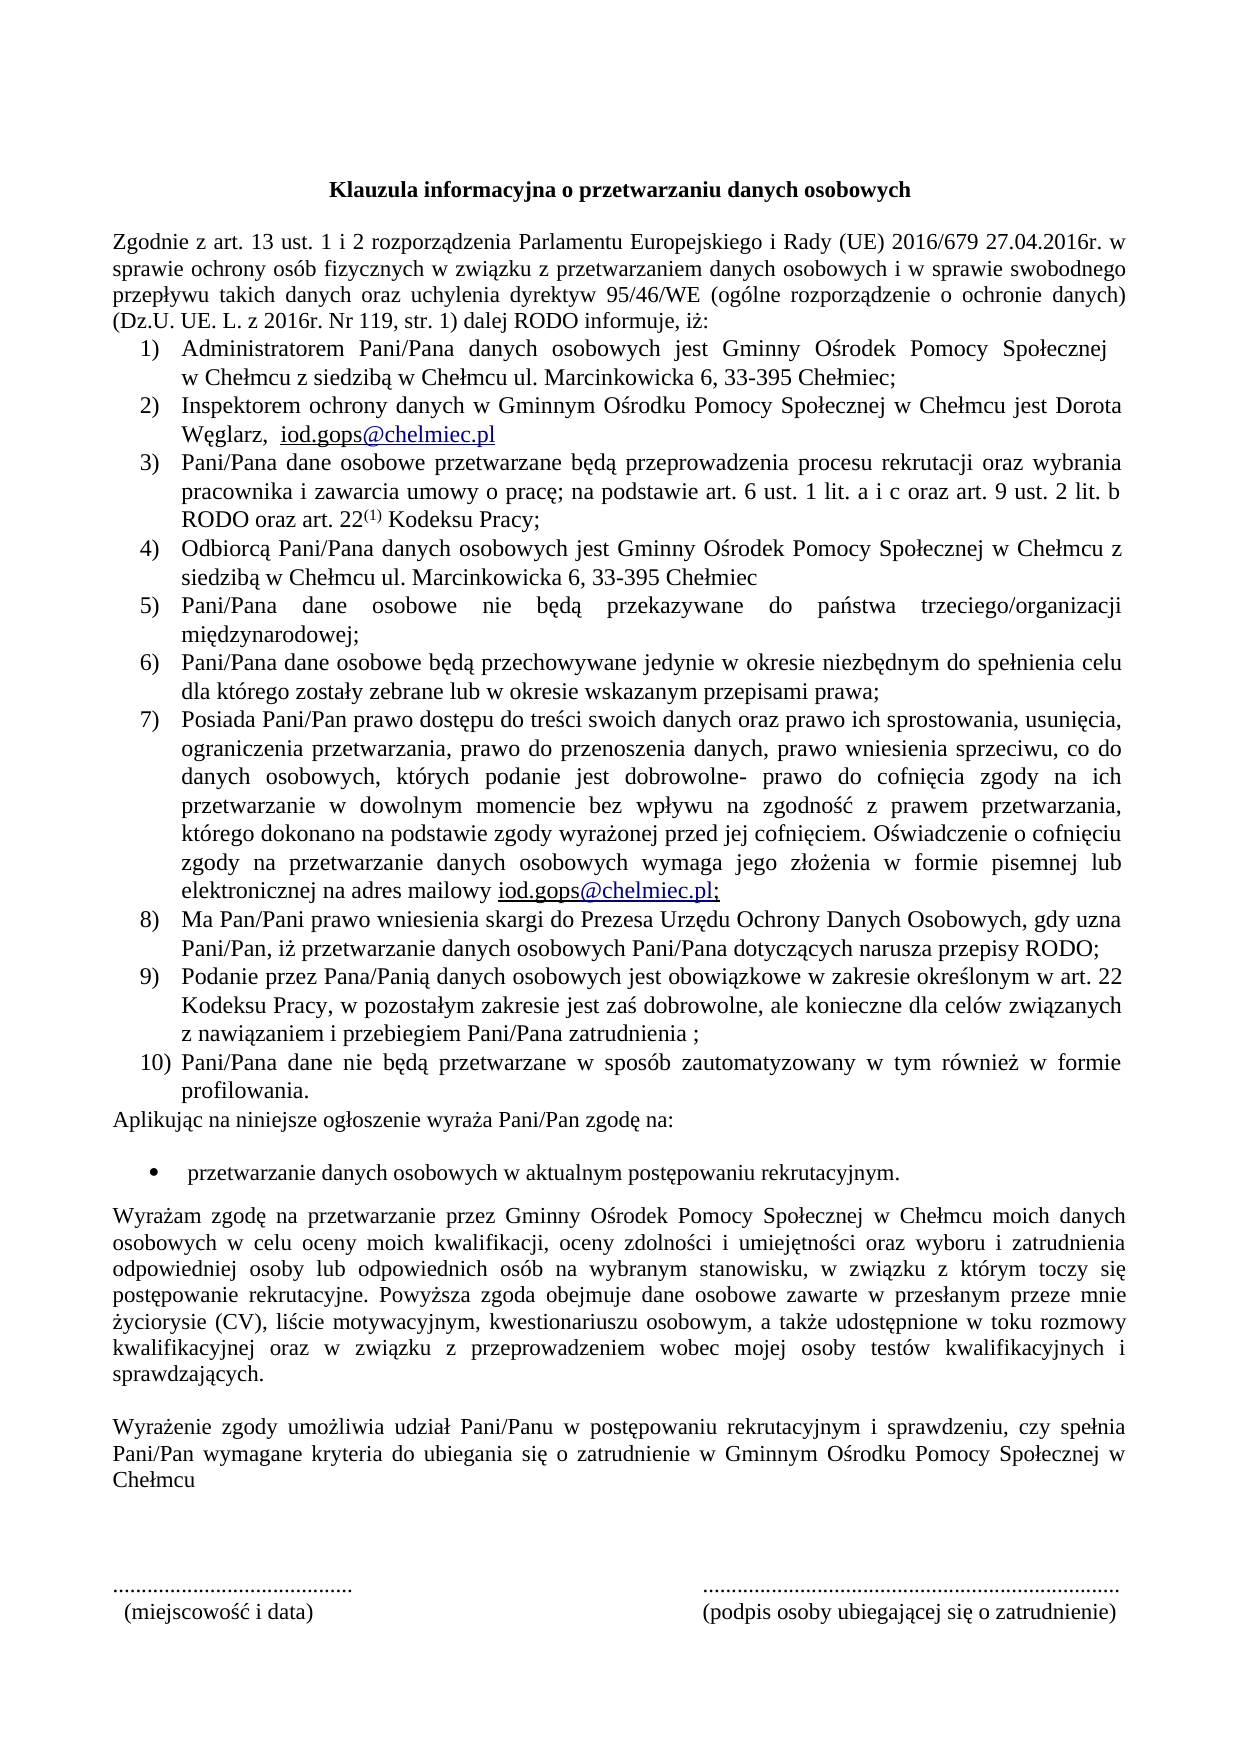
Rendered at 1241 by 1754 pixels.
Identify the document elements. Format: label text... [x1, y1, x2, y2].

text Zgodnie z art. 13 ust. 1 i 2 rozporządzenia Parlamentu Europejskiego i Rady (UE) 2016/679 27.04.2016r. w sprawie ochrony osób fizycznych w związku z przetwarzaniem danych osobowych i w sprawie swobodnego przepływu takich danych oraz uchylenia dyrektyw 95/46/WE (ogólne rozporządzenie o ochronie danych) (Dz.U. UE. L. z 2016r. Nr 119, str. 1) dalej RODO informuje, iż: [112, 228, 1128, 334]
list Odbiorcą Pani/Pana danych osobowych jest Gminny Ośrodek Pomocy Społecznej w Chełmcu z siedzibą w Chełmcu ul. Marcinkowicka 6, 33-395 Chełmiec [139, 534, 1123, 591]
list Pani/Pana dane osobowe będą przechowywane jedynie w okresie niezbędnym do spełnienia celu dla którego zostały zebrane lub w okresie wskazanym przepisami prawa; [139, 648, 1123, 705]
list Podanie przez Pana/Panią danych osobowych jest obowiązkowe w zakresie określonym w art. 22 Kodeksu Pracy, w pozostałym zakresie jest zaś dobrowolne, ale konieczne dla celów związanych z nawiązaniem i przebiegiem Pani/Pana zatrudnienia ; [139, 962, 1123, 1047]
list Administratorem Pani/Pana danych osobowych jest Gminny Ośrodek Pomocy Społecznej w Chełmcu z siedzibą w Chełmcu ul. Marcinkowicka 6, 33-395 Chełmiec; [139, 334, 1123, 391]
list Ma Pan/Pani prawo wniesienia skargi do Prezesa Urzędu Ochrony Danych Osobowych, gdy uzna Pani/Pan, iż przetwarzanie danych osobowych Pani/Pana dotyczących narusza przepisy RODO; [139, 905, 1123, 962]
text Wyrażenie zgody umożliwia udział Pani/Panu w postępowaniu rekrutacyjnym i sprawdzeniu, czy spełnia Pani/Pan wymagane kryteria do ubiegania się o zatrudnienie w Gminnym Ośrodku Pomocy Społecznej w Chełmcu [112, 1413, 1128, 1492]
list Posiada Pani/Pan prawo dostępu do treści swoich danych oraz prawo ich sprostowania, usunięcia, ograniczenia przetwarzania, prawo do przenoszenia danych, prawo wniesienia sprzeciwu, co do danych osobowych, których podanie jest dobrowolne- prawo do cofnięcia zgody na ich przetwarzanie w dowolnym momencie bez wpływu na zgodność z prawem przetwarzania, którego dokonano na podstawie zgody wyrażonej przed jej cofnięciem. Oświadczenie o cofnięciu zgody na przetwarzanie danych osobowych wymaga jego złożenia w formie pisemnej lub elektronicznej na adres mailowy iod.gops@chelmiec.pl; [139, 705, 1123, 905]
text .......................................... ......................................................................... [112, 1571, 1128, 1598]
text Wyrażam zgodę na przetwarzanie przez Gminny Ośrodek Pomocy Społecznej w Chełmcu moich danych osobowych w celu oceny moich kwalifikacji, oceny zdolności i umiejętności oraz wyboru i zatrudnienia odpowiedniej osoby lub odpowiednich osób na wybranym stanowisku, w związku z którym toczy się postępowanie rekrutacyjne. Powyższa zgoda obejmuje dane osobowe zawarte w przesłanym przeze mnie życiorysie (CV), liście motywacyjnym, kwestionariuszu osobowym, a także udostępnione w toku rozmowy kwalifikacyjnej oraz w związku z przeprowadzeniem wobec mojej osoby testów kwalifikacyjnych i sprawdzających. [112, 1202, 1128, 1387]
list Pani/Pana dane nie będą przetwarzane w sposób zautomatyzowany w tym również w formie profilowania. [139, 1047, 1123, 1104]
list Inspektorem ochrony danych w Gminnym Ośrodku Pomocy Społecznej w Chełmcu jest Dorota Węglarz, iod.gops@chelmiec.pl [139, 391, 1123, 448]
text (miejscowość i data) (podpis osoby ubiegającej się o zatrudnienie) [112, 1598, 1128, 1624]
text Klauzula informacyjna o przetwarzaniu danych osobowych [112, 176, 1128, 202]
list Pani/Pana dane osobowe nie będą przekazywane do państwa trzeciego/organizacji międzynarodowej; [139, 591, 1123, 648]
text Aplikując na niniejsze ogłoszenie wyraża Pani/Pan zgodę na: [112, 1104, 1123, 1133]
list Pani/Pana dane osobowe przetwarzane będą przeprowadzenia procesu rekrutacji oraz wybrania pracownika i zawarcia umowy o pracę; na podstawie art. 6 ust. 1 lit. a i c oraz art. 9 ust. 2 lit. b RODO oraz art. 22(1) Kodeksu Pracy; [139, 448, 1123, 534]
text [112, 118, 1128, 176]
list przetwarzanie danych osobowych w aktualnym postępowaniu rekrutacyjnym. [150, 1159, 1128, 1186]
